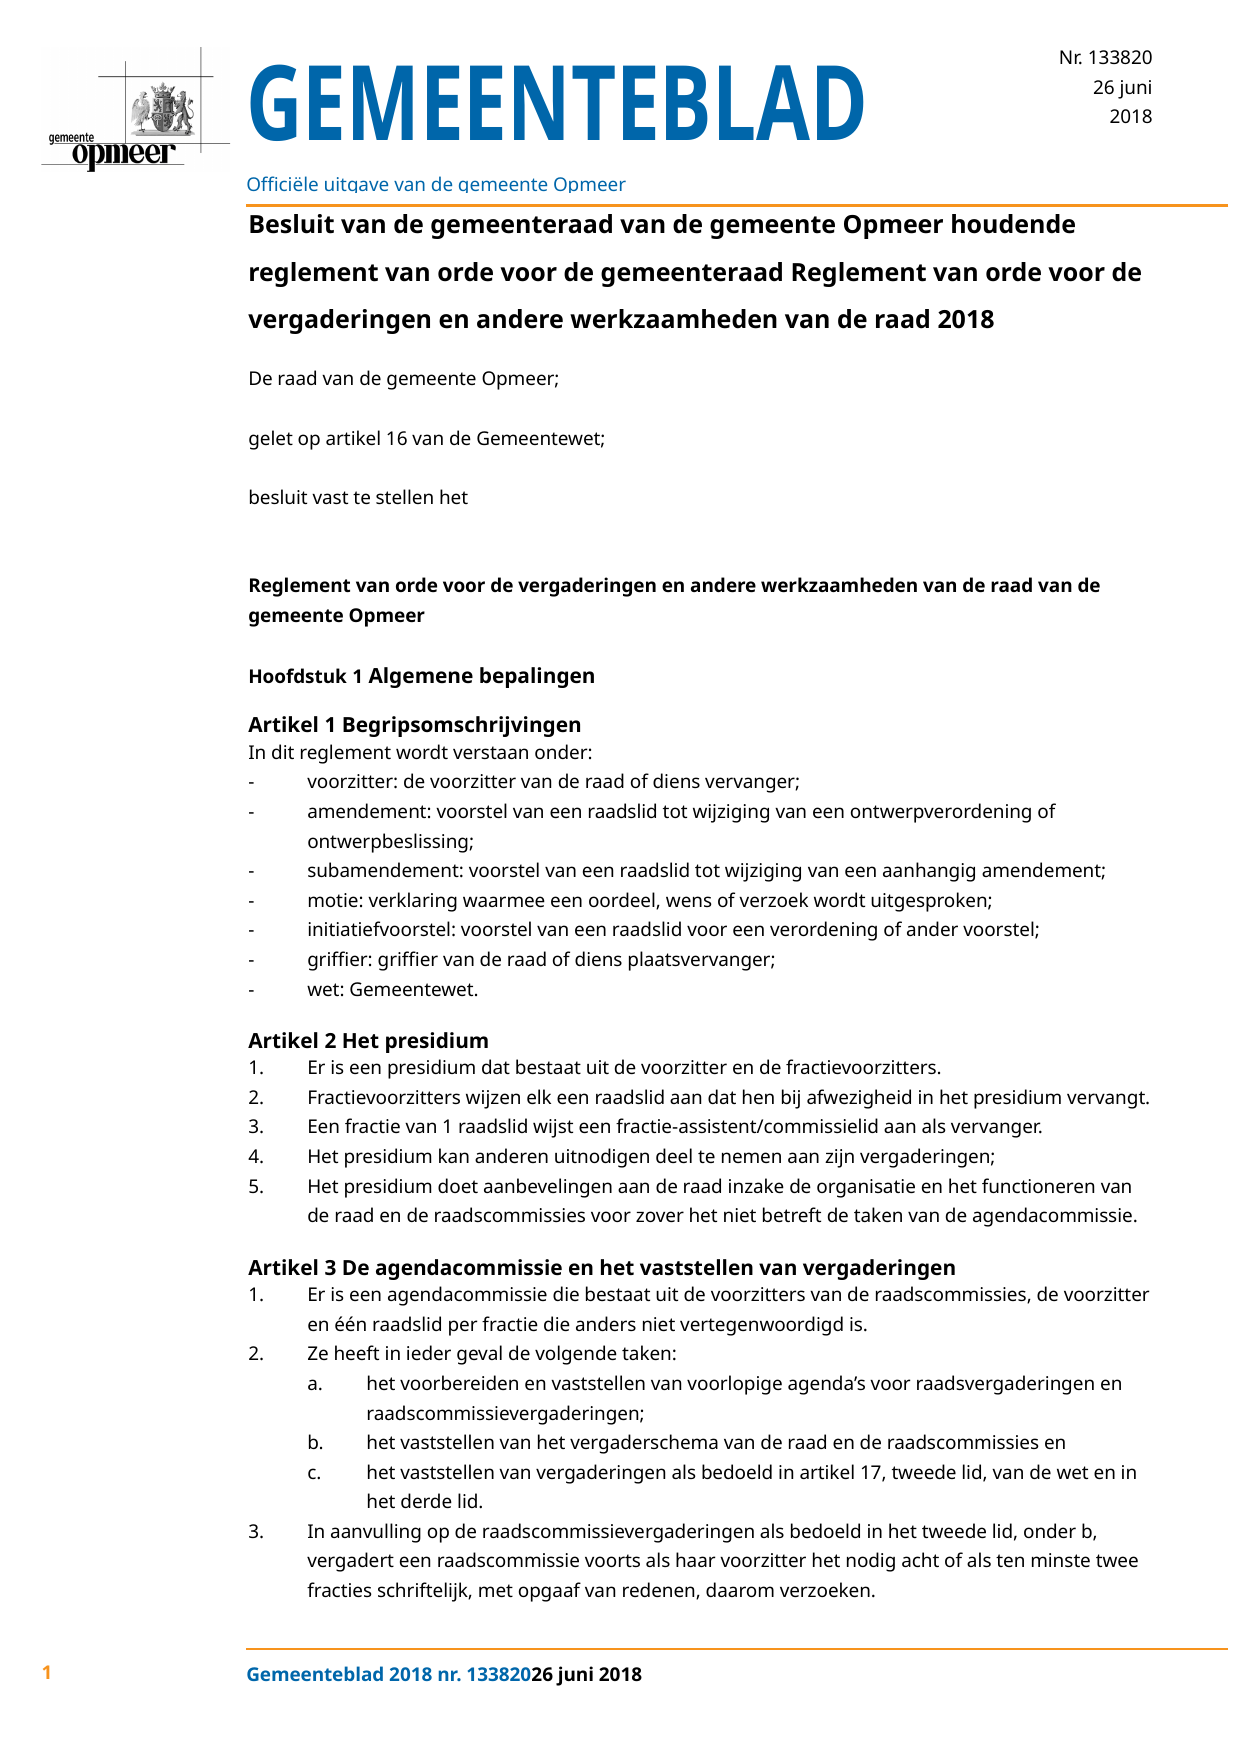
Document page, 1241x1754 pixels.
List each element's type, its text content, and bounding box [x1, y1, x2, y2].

text Besluit van de gemeenteraad van de gemeente Opmeer houdende reglement van orde voor de gemeenteraad Reglement van orde voor de vergaderingen en andere werkzaamheden van de raad 2018 [248, 207, 1152, 336]
list motie: verklaring waarmee een oordeel, wens of verzoek wordt uitgesproken; [248, 887, 1152, 913]
list voorzitter: de voorzitter van de raad of diens vervanger; [248, 769, 1152, 794]
list In aanvulling op de raadscommissievergaderingen als bedoeld in het tweede lid, onder b, vergadert een raadscommissie voorts als haar voorzitter het nodig acht of als ten minste twee fracties schriftelijk, met opgaaf van redenen, daarom verzoeken. [248, 1518, 1152, 1603]
list amendement: voorstel van een raadslid tot wijziging van een ontwerpverordening of ontwerpbeslissing; [248, 798, 1152, 853]
text De raad van de gemeente Opmeer; [248, 366, 1152, 391]
list Fractievoorzitters wijzen elk een raadslid aan dat hen bij afwezigheid in het presidium vervangt. [248, 1084, 1152, 1110]
list subamendement: voorstel van een raadslid tot wijziging van een aanhangig amendement; [248, 857, 1152, 883]
list griffier: griffier van de raad of diens plaatsvervanger; [248, 946, 1152, 972]
list Een fractie van 1 raadslid wijst een fractie-assistent/commissielid aan als vervanger. [248, 1114, 1152, 1139]
text In dit reglement wordt verstaan onder: [248, 739, 1152, 765]
text Reglement van orde voor de vergaderingen en andere werkzaamheden van de raad van de gemeente Opmeer [248, 573, 1152, 628]
text besluit vast te stellen het [248, 484, 1152, 509]
list het vaststellen van het vergaderschema van de raad en de raadscommissies en [307, 1429, 1152, 1455]
list Het presidium doet aanbevelingen aan de raad inzake de organisatie en het functioneren van de raad en de raadscommissies voor zover het niet betreft de taken van de agendacommissie. [248, 1173, 1152, 1228]
list Het presidium kan anderen uitnodigen deel te nemen aan zijn vergaderingen; [248, 1143, 1152, 1169]
list initiatiefvoorstel: voorstel van een raadslid voor een verordening of ander voorstel; [248, 917, 1152, 942]
list Er is een presidium dat bestaat uit de voorzitter en de fractievoorzitters. [248, 1054, 1152, 1080]
text Artikel 2 Het presidium [248, 1026, 1152, 1054]
text gelet op artikel 16 van de Gemeentewet; [248, 425, 1152, 450]
text Artikel 1 Begripsomschrijvingen [248, 711, 1152, 739]
text Hoofdstuk 1 Algemene bepalingen [248, 661, 1152, 690]
list Er is een agendacommissie die bestaat uit de voorzitters van de raadscommissies, de voorzitter en één raadslid per fractie die anders niet vertegenwoordigd is. [248, 1281, 1152, 1337]
list het vaststellen van vergaderingen als bedoeld in artikel 17, tweede lid, van de wet en in het derde lid. [307, 1459, 1152, 1514]
list wet: Gemeentewet. [248, 976, 1152, 1001]
text Artikel 3 De agendacommissie en het vaststellen van vergaderingen [248, 1253, 1152, 1281]
list Ze heeft in ieder geval de volgende taken: [248, 1341, 1152, 1366]
list het voorbereiden en vaststellen van voorlopige agenda’s voor raadsvergaderingen en raadscommissievergaderingen; [307, 1370, 1152, 1425]
picture [41, 47, 231, 172]
